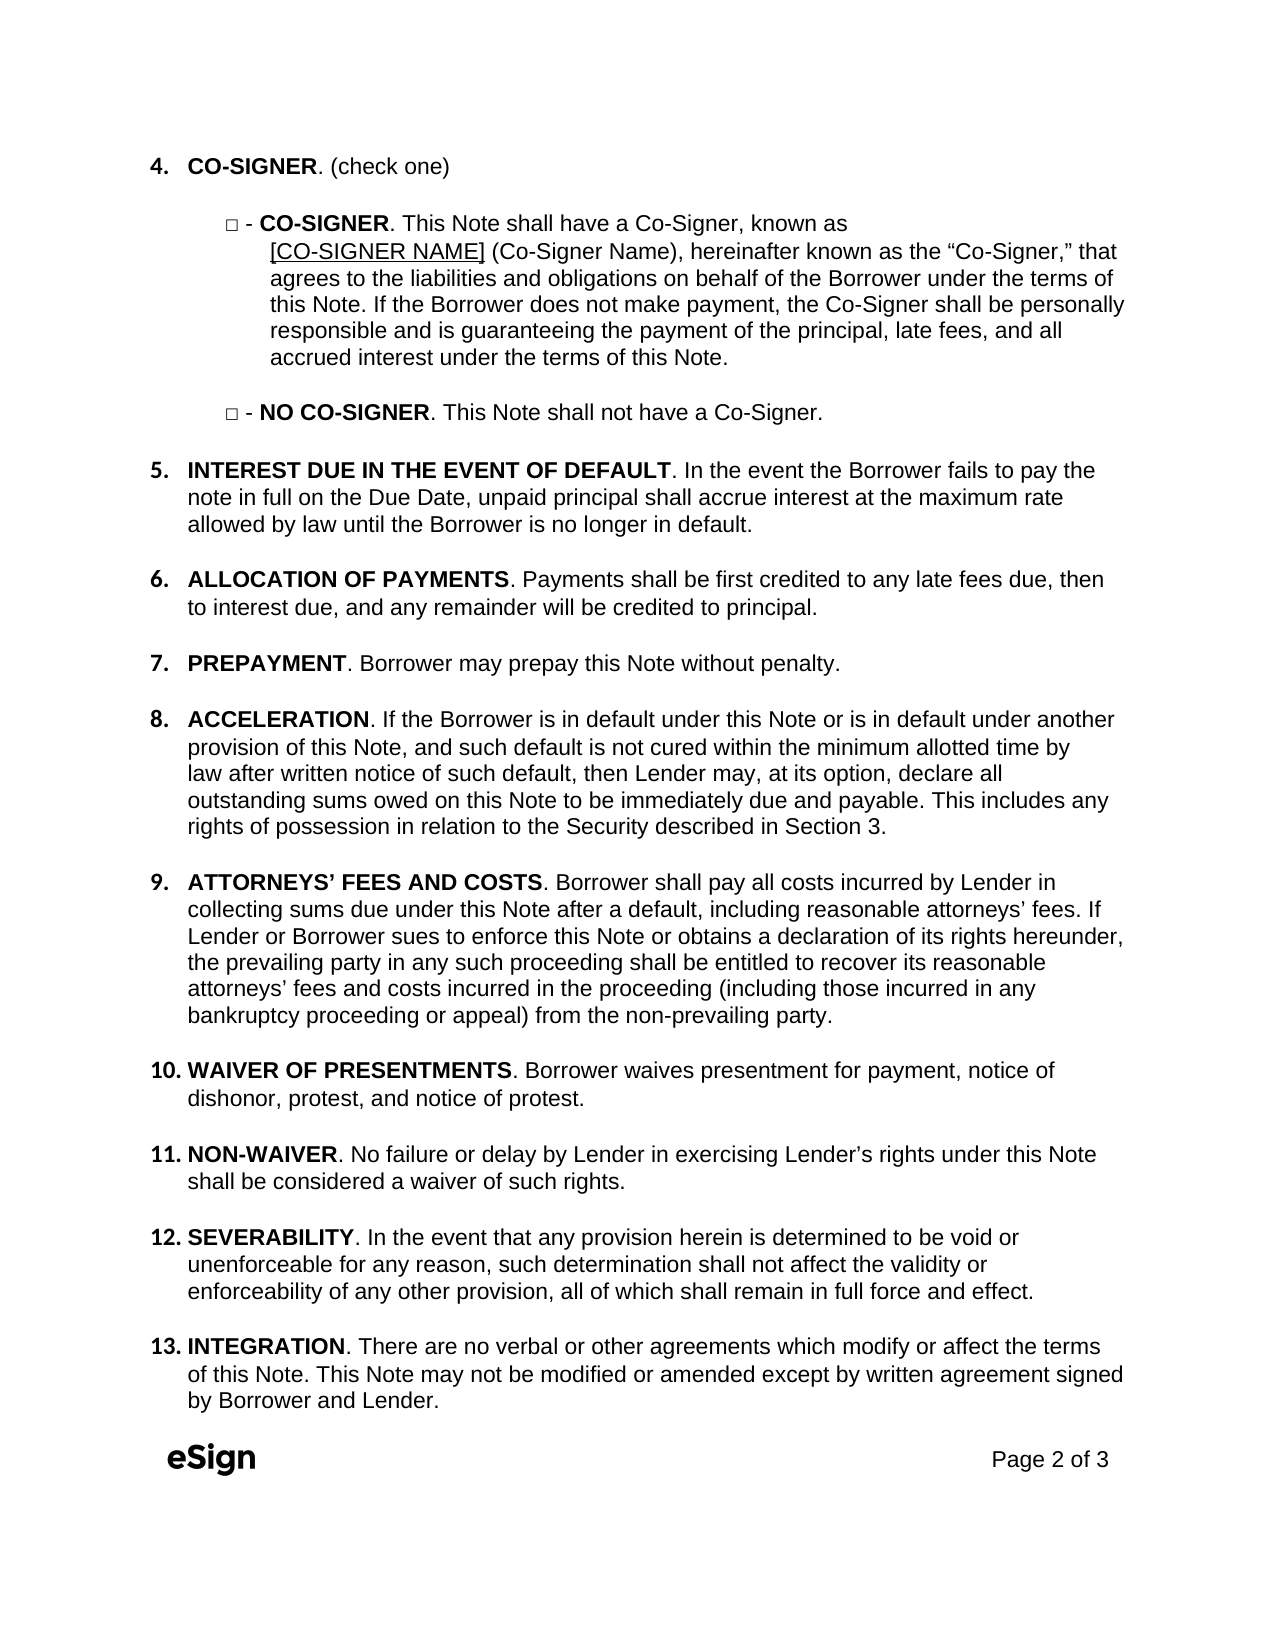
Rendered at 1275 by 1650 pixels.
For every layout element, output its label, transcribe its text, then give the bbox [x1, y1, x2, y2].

list PREPAYMENT. Borrower may prepay this Note without penalty. [150, 647, 1125, 677]
list INTEREST DUE IN THE EVENT OF DEFAULT. In the event the Borrower fails to pay the note in full on the Due Date, unpaid principal shall accrue interest at the maximum rate allowed by law until the Borrower is no longer in default. [150, 454, 1125, 537]
list ALLOCATION OF PAYMENTS. Payments shall be first credited to any late fees due, then to interest due, and any remainder will be credited to principal. [150, 563, 1125, 620]
list SEVERABILITY. In the event that any provision herein is determined to be void or unenforceable for any reason, such determination shall not affect the validity or enforceability of any other provision, all of which shall remain in full force and effect. [150, 1221, 1125, 1304]
list WAIVER OF PRESENTMENTS. Borrower waives presentment for payment, notice of dishonor, protest, and notice of protest. [150, 1054, 1125, 1111]
list NON-WAIVER. No failure or delay by Lender in exercising Lender’s rights under this Note shall be considered a waiver of such rights. [150, 1138, 1125, 1194]
list INTEGRATION. There are no verbal or other agreements which modify or affect the terms of this Note. This Note may not be modified or amended except by written agreement signed by Borrower and Lender. [150, 1331, 1125, 1414]
list ATTORNEYS’ FEES AND COSTS. Borrower shall pay all costs incurred by Lender in collecting sums due under this Note after a default, including reasonable attorneys’ fees. If Lender or Borrower sues to enforce this Note or obtains a declaration of its rights hereunder, the prevailing party in any such proceeding shall be entitled to recover its reasonable attorneys’ fees and costs incurred in the proceeding (including those incurred in any bankruptcy proceeding or appeal) from the non-prevailing party. [150, 866, 1125, 1028]
text [CO-SIGNER NAME] (Co-Signer Name), hereinafter known as the “Co-Signer,” that agrees to the liabilities and obligations on behalf of the Borrower under the terms of this Note. If the Borrower does not make payment, the Co-Signer shall be personally responsible and is guaranteeing the payment of the principal, late fees, and all accrued interest under the terms of this Note. [270, 238, 1125, 370]
text ☐ - CO-SIGNER. This Note shall have a Co-Signer, known as [225, 207, 1125, 238]
list ACCELERATION. If the Borrower is in default under this Note or is in default under another provision of this Note, and such default is not cured within the minimum allotted time by law after written notice of such default, then Lender may, at its option, declare all outstanding sums owed on this Note to be immediately due and payable. This includes any rights of possession in relation to the Security described in Section 3. [150, 703, 1125, 839]
text ☐ - NO CO-SIGNER. This Note shall not have a Co-Signer. [225, 396, 1125, 427]
list CO-SIGNER. (check one) [150, 150, 1125, 181]
